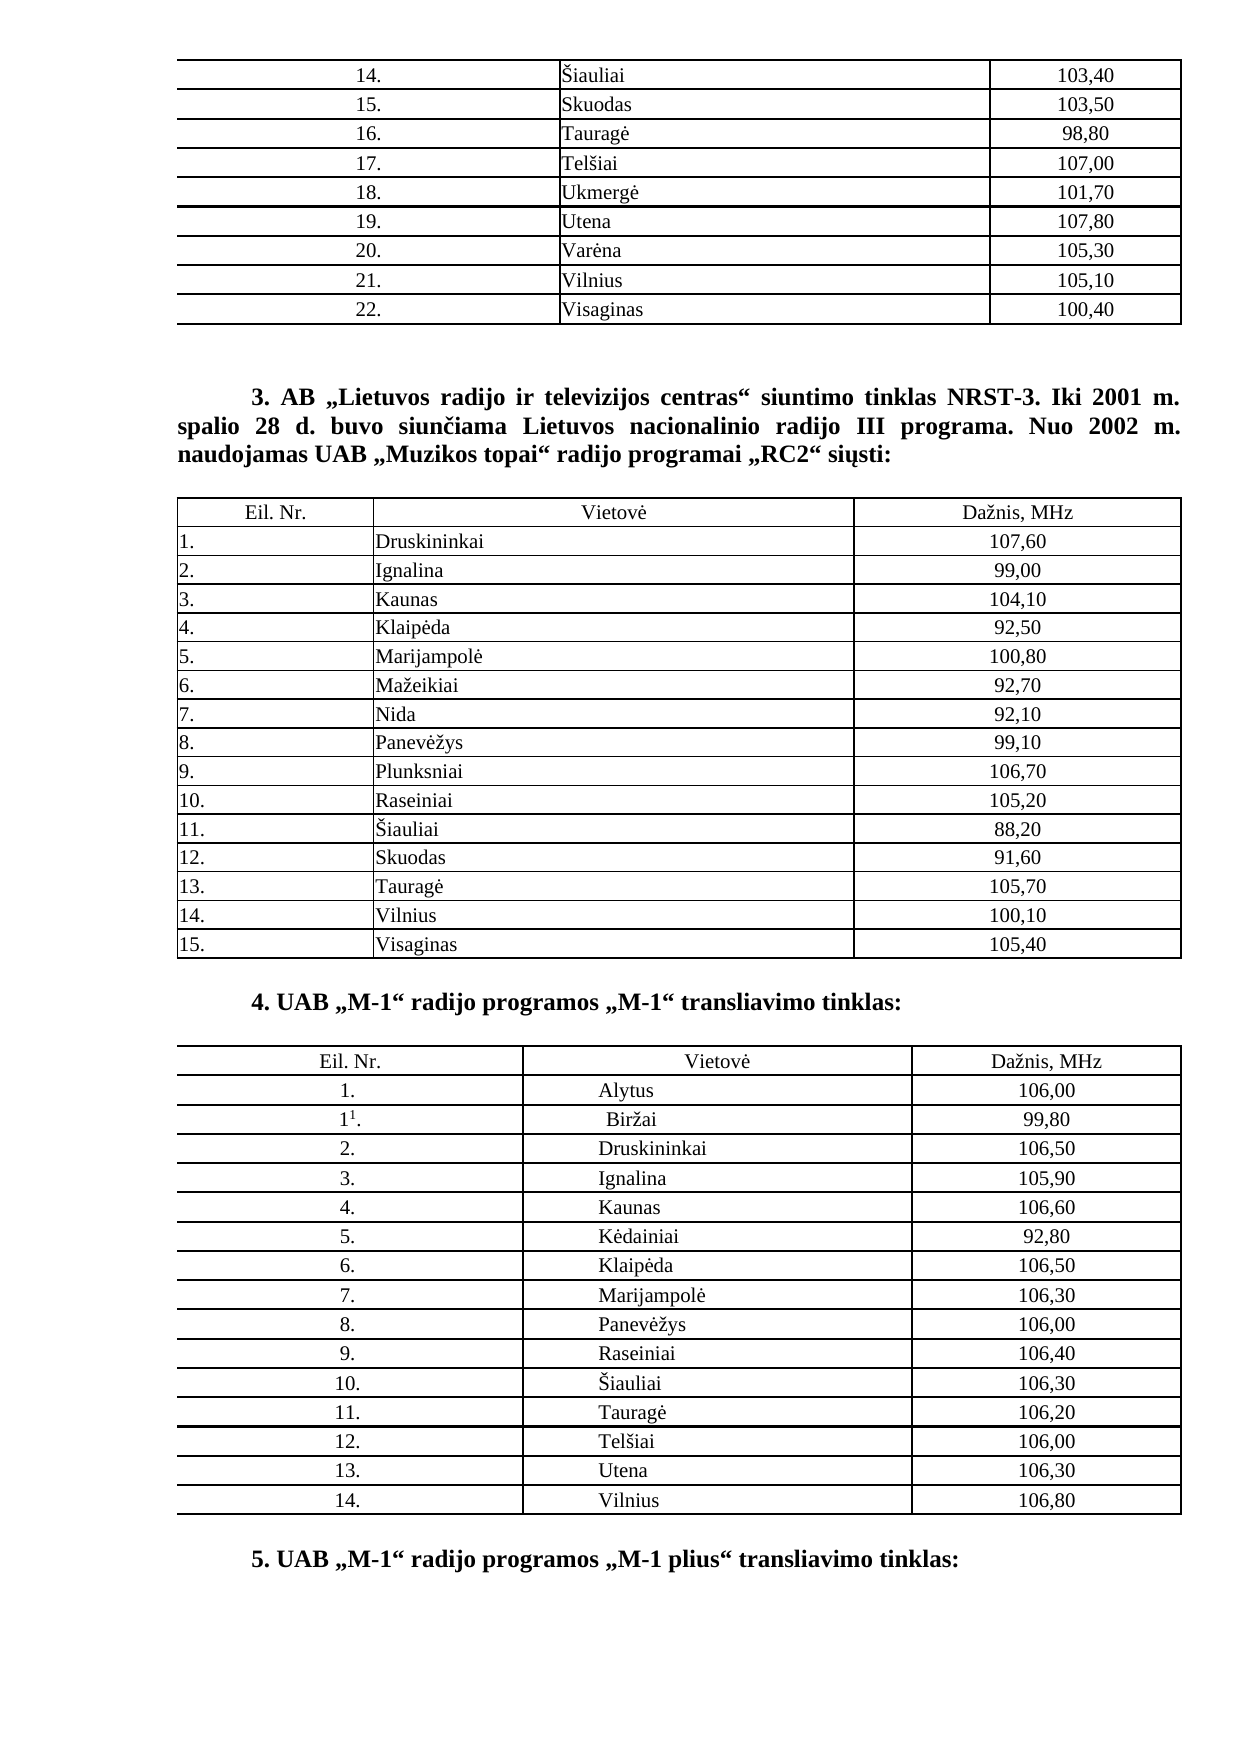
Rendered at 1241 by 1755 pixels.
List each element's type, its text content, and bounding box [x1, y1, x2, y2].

table_cell Ukmergė [561, 178, 989, 205]
table_cell 100,40 [991, 295, 1180, 322]
table_cell 103,40 [991, 61, 1180, 88]
table_cell 103,50 [991, 90, 1180, 118]
table_cell 11. [177, 1398, 522, 1425]
table_cell 9. [178, 757, 373, 784]
table_cell 99,10 [855, 729, 1180, 756]
table_cell 88,20 [855, 815, 1180, 842]
table_cell Varėna [561, 237, 989, 264]
table_cell Vilnius [524, 1486, 911, 1513]
table_cell 11. [178, 815, 373, 842]
table_cell 5. [178, 642, 373, 669]
table_cell 8. [178, 729, 373, 756]
table_cell 14. [178, 901, 373, 928]
table_cell 16. [177, 120, 559, 147]
table_cell Klaipėda [374, 614, 853, 641]
table_cell 92,80 [913, 1223, 1180, 1250]
table_cell 12. [178, 844, 373, 871]
table_cell Ignalina [524, 1164, 911, 1191]
table_cell Telšiai [561, 149, 989, 176]
text 3. AB „Lietuvos radijo ir televizijos centras“ siuntimo tinklas NRST-3. Iki 2001 m. spalio 28 d. buvo siunčiama Lietuvos nacionalinio radijo III programa. Nuo 2002 m. naudojamas UAB „Muzikos topai“ radijo programai „RC2“ siųsti: [177, 382, 1181, 468]
table_cell 92,10 [855, 700, 1180, 727]
table_cell 100,10 [855, 901, 1180, 928]
table_header Eil. Nr. [178, 499, 373, 526]
table_cell 3. [177, 1164, 522, 1191]
table_cell 106,30 [913, 1369, 1180, 1396]
table_cell Šiauliai [561, 61, 989, 88]
table_cell 7. [177, 1281, 522, 1308]
table_cell Tauragė [524, 1398, 911, 1425]
table_cell 13. [177, 1457, 522, 1484]
table_cell 91,60 [855, 844, 1180, 871]
table_cell 106,80 [913, 1486, 1180, 1513]
table_cell 106,00 [913, 1428, 1180, 1455]
table_cell Klaipėda [524, 1252, 911, 1279]
table_cell 105,20 [855, 786, 1180, 813]
table_cell 20. [177, 237, 559, 264]
text 4. UAB „M-1“ radijo programos „M-1“ transliavimo tinklas: [177, 987, 1181, 1016]
table_cell 10. [177, 1369, 522, 1396]
table_cell Tauragė [561, 120, 989, 147]
table_cell Vilnius [374, 901, 853, 928]
table_cell Utena [561, 208, 989, 235]
table_cell Šiauliai [524, 1369, 911, 1396]
table_cell Alytus [524, 1076, 911, 1103]
table_cell 8. [177, 1310, 522, 1338]
table_cell 17. [177, 149, 559, 176]
table_cell 92,50 [855, 614, 1180, 641]
table_cell 9. [177, 1340, 522, 1367]
table_cell 92,70 [855, 671, 1180, 698]
table_cell 106,50 [913, 1135, 1180, 1162]
table_cell 2. [177, 1135, 522, 1162]
table_cell 15. [177, 90, 559, 118]
table_cell 106,00 [913, 1310, 1180, 1338]
table_cell Marijampolė [524, 1281, 911, 1308]
table_cell 105,90 [913, 1164, 1180, 1191]
table_cell Panevėžys [374, 729, 853, 756]
table_cell Druskininkai [374, 527, 853, 554]
table_cell Visaginas [374, 930, 853, 957]
table_cell 100,80 [855, 642, 1180, 669]
table_cell Kėdainiai [524, 1223, 911, 1250]
table_cell Vilnius [561, 266, 989, 293]
table_cell Kaunas [524, 1193, 911, 1221]
table_cell Panevėžys [524, 1310, 911, 1338]
table_cell Skuodas [561, 90, 989, 118]
table_cell 14. [177, 1486, 522, 1513]
table_cell 19. [177, 208, 559, 235]
table_cell 22. [177, 295, 559, 322]
table_cell 2. [178, 556, 373, 583]
table_cell 3. [178, 585, 373, 612]
table_cell Skuodas [374, 844, 853, 871]
table_cell 105,10 [991, 266, 1180, 293]
table_cell Kaunas [374, 585, 853, 612]
table_cell 1. [178, 527, 373, 554]
table_cell 98,80 [991, 120, 1180, 147]
table_header Vietovė [374, 499, 853, 526]
table_cell 104,10 [855, 585, 1180, 612]
table_cell 106,50 [913, 1252, 1180, 1279]
table_cell Telšiai [524, 1428, 911, 1455]
table_cell Marijampolė [374, 642, 853, 669]
table_cell 12. [177, 1428, 522, 1455]
table_cell 4. [177, 1193, 522, 1221]
table_cell 106,30 [913, 1457, 1180, 1484]
table_cell 13. [178, 872, 373, 899]
table_cell Tauragė [374, 872, 853, 899]
table_cell Visaginas [561, 295, 989, 322]
text 5. UAB „M-1“ radijo programos „M-1 plius“ transliavimo tinklas: [177, 1544, 1181, 1573]
table_cell 107,60 [855, 527, 1180, 554]
table_cell 15. [178, 930, 373, 957]
table_cell 21. [177, 266, 559, 293]
table_header Vietovė [524, 1047, 911, 1074]
table_cell 6. [177, 1252, 522, 1279]
table_cell Raseiniai [374, 786, 853, 813]
table_cell 106,00 [913, 1076, 1180, 1103]
table_cell 18. [177, 178, 559, 205]
table_cell 105,40 [855, 930, 1180, 957]
table_header Eil. Nr. [177, 1047, 522, 1074]
table_cell Raseiniai [524, 1340, 911, 1367]
table_cell 5. [177, 1223, 522, 1250]
table_cell 10. [178, 786, 373, 813]
table_cell 99,00 [855, 556, 1180, 583]
table_cell 4. [178, 614, 373, 641]
table_cell Ignalina [374, 556, 853, 583]
table_cell 14. [177, 61, 559, 88]
table_cell 1. [177, 1076, 522, 1103]
table_cell 106,60 [913, 1193, 1180, 1221]
table_cell 106,20 [913, 1398, 1180, 1425]
table_cell 107,00 [991, 149, 1180, 176]
table_cell 101,70 [991, 178, 1180, 205]
table_cell 106,70 [855, 757, 1180, 784]
table_cell 106,30 [913, 1281, 1180, 1308]
table_cell 107,80 [991, 208, 1180, 235]
table_cell Utena [524, 1457, 911, 1484]
table_cell Mažeikiai [374, 671, 853, 698]
table_cell Plunksniai [374, 757, 853, 784]
table_cell Nida [374, 700, 853, 727]
table_cell Šiauliai [374, 815, 853, 842]
table_cell 106,40 [913, 1340, 1180, 1367]
table_cell 105,70 [855, 872, 1180, 899]
table_header Dažnis, MHz [855, 499, 1180, 526]
table_cell 6. [178, 671, 373, 698]
table_header Dažnis, MHz [913, 1047, 1180, 1074]
table_cell 105,30 [991, 237, 1180, 264]
table_cell 7. [178, 700, 373, 727]
table_cell Druskininkai [524, 1135, 911, 1162]
